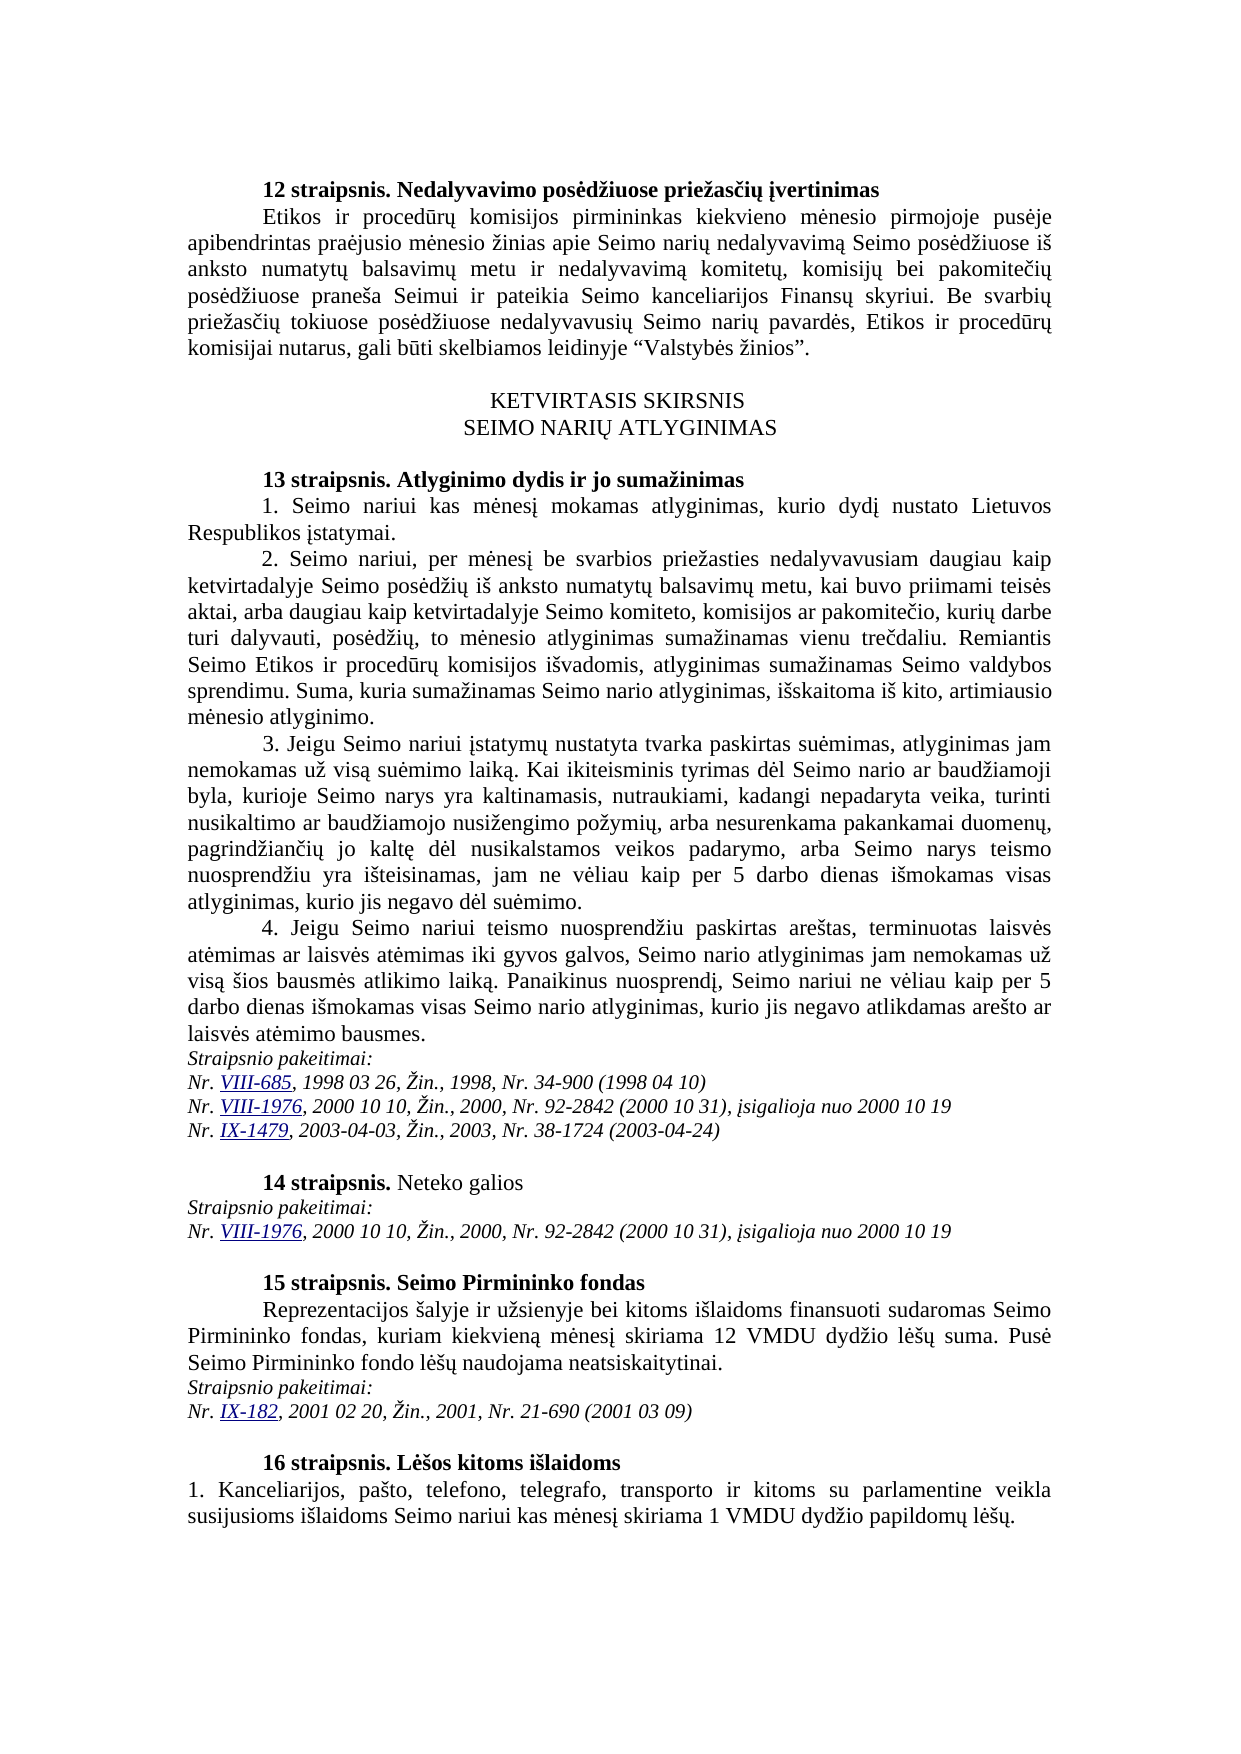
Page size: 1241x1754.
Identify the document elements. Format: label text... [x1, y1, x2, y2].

text SEIMO NARIŲ ATLYGINIMAS [187, 413, 1053, 440]
text Nr. VIII-685, 1998 03 26, Žin., 1998, Nr. 34-900 (1998 04 10) [187, 1070, 1053, 1094]
text 3. Jeigu Seimo nariui įstatymų nustatyta tvarka paskirtas suėmimas, atlyginimas jam nemokamas už visą suėmimo laiką. Kai ikiteisminis tyrimas dėl Seimo nario ar baudžiamoji byla, kurioje Seimo narys yra kaltinamasis, nutraukiami, kadangi nepadaryta veika, turinti nusikaltimo ar baudžiamojo nusižengimo požymių, arba nesurenkama pakankamai duomenų, pagrindžiančių jo kaltę dėl nusikalstamos veikos padarymo, arba Seimo narys teismo nuosprendžiu yra išteisinamas, jam ne vėliau kaip per 5 darbo dienas išmokamas visas atlyginimas, kurio jis negavo dėl suėmimo. [187, 730, 1053, 914]
text Nr. IX-1479, 2003-04-03, Žin., 2003, Nr. 38-1724 (2003-04-24) [187, 1118, 1053, 1142]
text Straipsnio pakeitimai: [187, 1195, 1053, 1219]
text KETVIRTASIS SKIRSNIS [187, 387, 1053, 413]
text 15 straipsnis. Seimo Pirmininko fondas [187, 1269, 1053, 1296]
text 13 straipsnis. Atlyginimo dydis ir jo sumažinimas [187, 466, 1053, 493]
text 12 straipsnis. Nedalyvavimo posėdžiuose priežasčių įvertinimas [187, 176, 1053, 203]
text Nr. VIII-1976, 2000 10 10, Žin., 2000, Nr. 92-2842 (2000 10 31), įsigalioja nuo 2000 10 19 [187, 1219, 1053, 1243]
text Straipsnio pakeitimai: [187, 1046, 1053, 1070]
text Nr. VIII-1976, 2000 10 10, Žin., 2000, Nr. 92-2842 (2000 10 31), įsigalioja nuo 2000 10 19 [187, 1094, 1053, 1118]
text 1. Kanceliarijos, pašto, telefono, telegrafo, transporto ir kitoms su parlamentine veikla susijusioms išlaidoms Seimo nariui kas mėnesį skiriama 1 VMDU dydžio papildomų lėšų. [187, 1476, 1053, 1528]
text 16 straipsnis. Lėšos kitoms išlaidoms [187, 1449, 1053, 1476]
text Nr. IX-182, 2001 02 20, Žin., 2001, Nr. 21-690 (2001 03 09) [187, 1399, 1053, 1423]
text 2. Seimo nariui, per mėnesį be svarbios priežasties nedalyvavusiam daugiau kaip ketvirtadalyje Seimo posėdžių iš anksto numatytų balsavimų metu, kai buvo priimami teisės aktai, arba daugiau kaip ketvirtadalyje Seimo komiteto, komisijos ar pakomitečio, kurių darbe turi dalyvauti, posėdžių, to mėnesio atlyginimas sumažinamas vienu trečdaliu. Remiantis Seimo Etikos ir procedūrų komisijos išvadomis, atlyginimas sumažinamas Seimo valdybos sprendimu. Suma, kuria sumažinamas Seimo nario atlyginimas, išskaitoma iš kito, artimiausio mėnesio atlyginimo. [187, 545, 1053, 730]
text 14 straipsnis. Neteko galios [187, 1169, 1053, 1195]
text 1. Seimo nariui kas mėnesį mokamas atlyginimas, kurio dydį nustato Lietuvos Respublikos įstatymai. [187, 493, 1053, 545]
text Etikos ir procedūrų komisijos pirmininkas kiekvieno mėnesio pirmojoje pusėje apibendrintas praėjusio mėnesio žinias apie Seimo narių nedalyvavimą Seimo posėdžiuose iš anksto numatytų balsavimų metu ir nedalyvavimą komitetų, komisijų bei pakomitečių posėdžiuose praneša Seimui ir pateikia Seimo kanceliarijos Finansų skyriui. Be svarbių priežasčių tokiuose posėdžiuose nedalyvavusių Seimo narių pavardės, Etikos ir procedūrų komisijai nutarus, gali būti skelbiamos leidinyje “Valstybės žinios”. [187, 203, 1053, 361]
text Reprezentacijos šalyje ir užsienyje bei kitoms išlaidoms finansuoti sudaromas Seimo Pirmininko fondas, kuriam kiekvieną mėnesį skiriama 12 VMDU dydžio lėšų suma. Pusė Seimo Pirmininko fondo lėšų naudojama neatsiskaitytinai. [187, 1296, 1053, 1375]
text 4. Jeigu Seimo nariui teismo nuosprendžiu paskirtas areštas, terminuotas laisvės atėmimas ar laisvės atėmimas iki gyvos galvos, Seimo nario atlyginimas jam nemokamas už visą šios bausmės atlikimo laiką. Panaikinus nuosprendį, Seimo nariui ne vėliau kaip per 5 darbo dienas išmokamas visas Seimo nario atlyginimas, kurio jis negavo atlikdamas arešto ar laisvės atėmimo bausmes. [187, 914, 1053, 1046]
text Straipsnio pakeitimai: [187, 1375, 1053, 1399]
